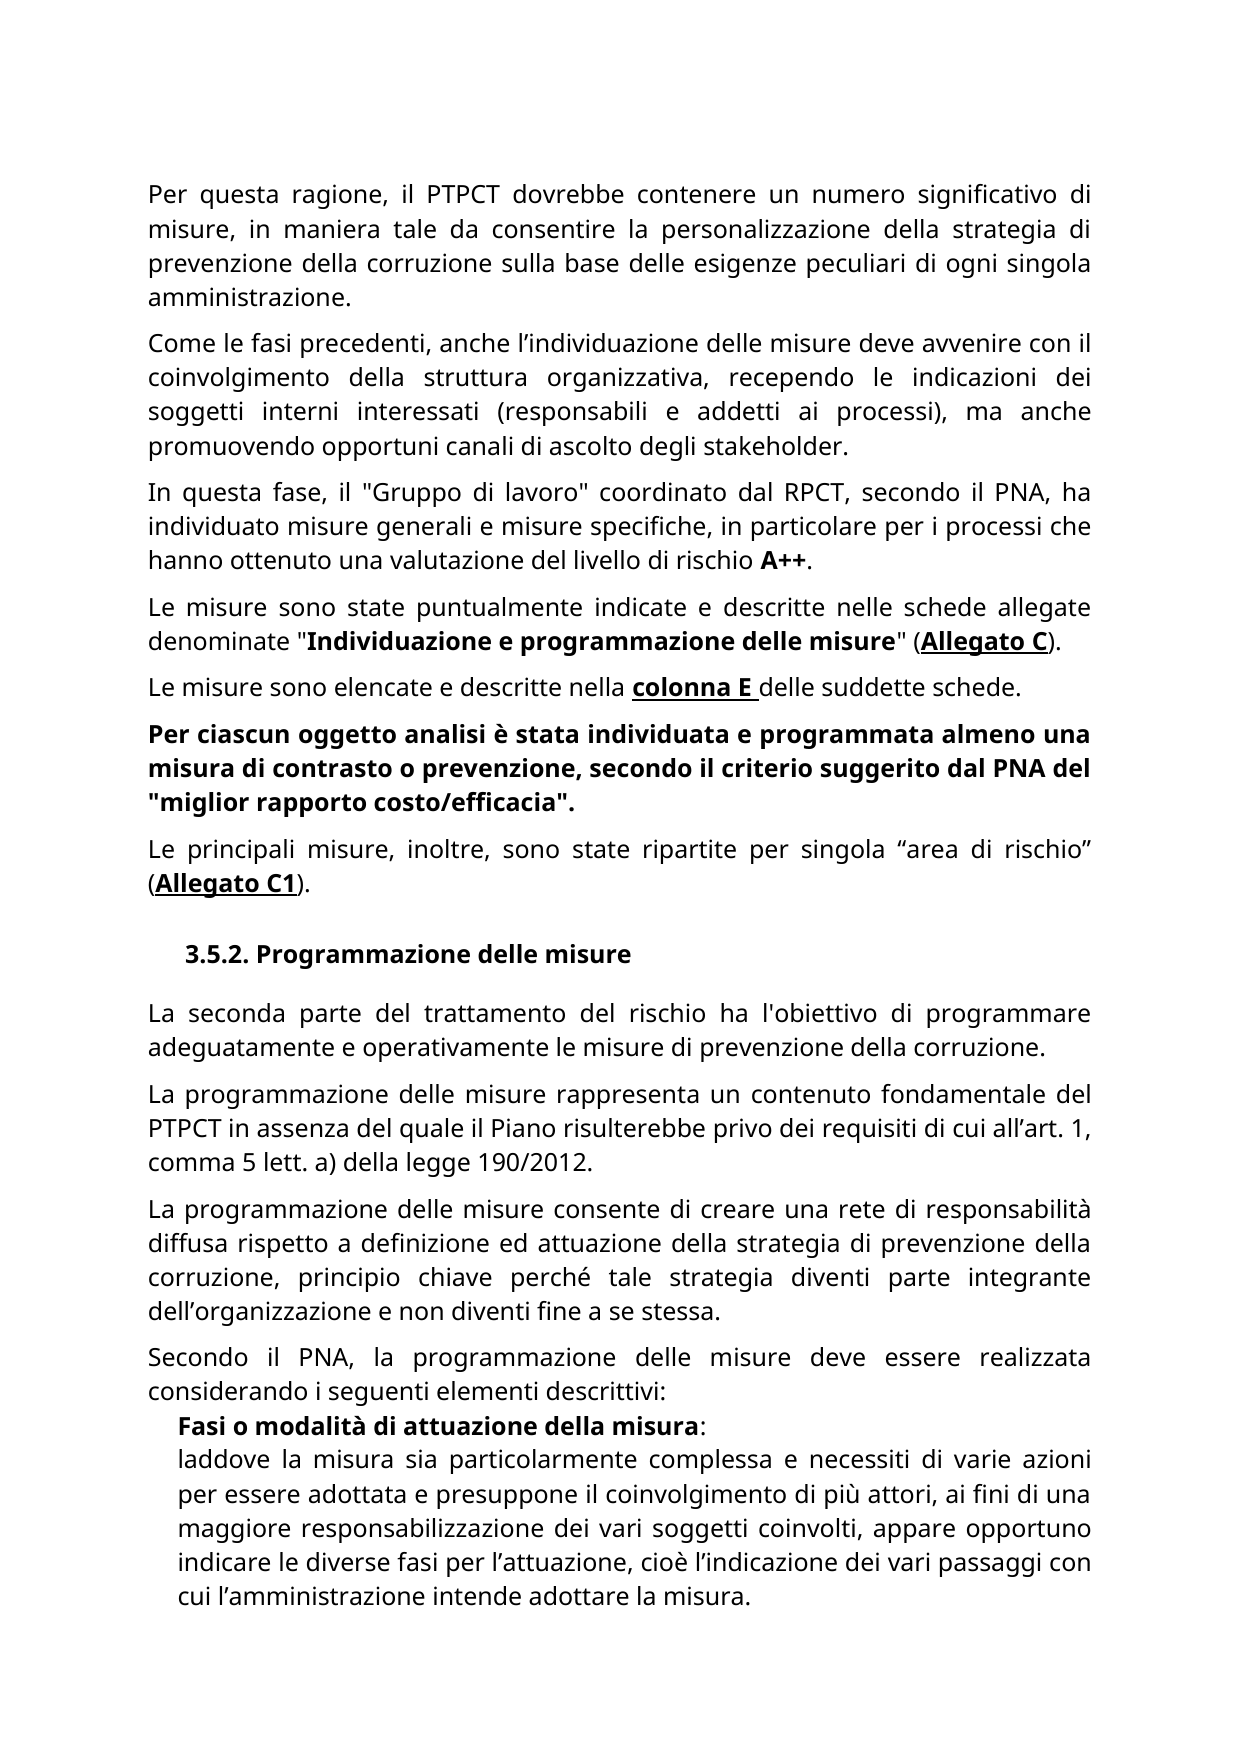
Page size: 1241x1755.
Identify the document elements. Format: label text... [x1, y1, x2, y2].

text Le misure sono state puntualmente indicate e descritte nelle schede allegate denominate "Individuazione e programmazione delle misure" (Allegato C). [148, 589, 1093, 657]
text Le principali misure, inoltre, sono state ripartite per singola “area di rischio” (Allegato C1). [148, 831, 1093, 899]
text Per ciascun oggetto analisi è stata individuata e programmata almeno una misura di contrasto o prevenzione, secondo il criterio suggerito dal PNA del "miglior rapporto costo/efficacia". [148, 717, 1093, 819]
list Fasi o modalità di attuazione della misura: [148, 1408, 1093, 1442]
text La programmazione delle misure consente di creare una rete di responsabilità diffusa rispetto a definizione ed attuazione della strategia di prevenzione della corruzione, principio chiave perché tale strategia diventi parte integrante dell’organizzazione e non diventi fine a se stessa. [148, 1191, 1093, 1327]
text 3.5.2. Programmazione delle misure [185, 937, 1093, 971]
text Secondo il PNA, la programmazione delle misure deve essere realizzata considerando i seguenti elementi descrittivi: [148, 1340, 1093, 1408]
text In questa fase, il "Gruppo di lavoro" coordinato dal RPCT, secondo il PNA, ha individuato misure generali e misure specifiche, in particolare per i processi che hanno ottenuto una valutazione del livello di rischio A++. [148, 475, 1093, 577]
text Per questa ragione, il PTPCT dovrebbe contenere un numero significativo di misure, in maniera tale da consentire la personalizzazione della strategia di prevenzione della corruzione sulla base delle esigenze peculiari di ogni singola amministrazione. [148, 177, 1093, 313]
text Come le fasi precedenti, anche l’individuazione delle misure deve avvenire con il coinvolgimento della struttura organizzativa, recependo le indicazioni dei soggetti interni interessati (responsabili e addetti ai processi), ma anche promuovendo opportuni canali di ascolto degli stakeholder. [148, 326, 1093, 462]
text laddove la misura sia particolarmente complessa e necessiti di varie azioni per essere adottata e presuppone il coinvolgimento di più attori, ai fini di una maggiore responsabilizzazione dei vari soggetti coinvolti, appare opportuno indicare le diverse fasi per l’attuazione, cioè l’indicazione dei vari passaggi con cui l’amministrazione intende adottare la misura. [177, 1442, 1093, 1612]
text Le misure sono elencate e descritte nella colonna E delle suddette schede. [148, 670, 1093, 704]
text La seconda parte del trattamento del rischio ha l'obiettivo di programmare adeguatamente e operativamente le misure di prevenzione della corruzione. [148, 996, 1093, 1064]
text La programmazione delle misure rappresenta un contenuto fondamentale del PTPCT in assenza del quale il Piano risulterebbe privo dei requisiti di cui all’art. 1, comma 5 lett. a) della legge 190/2012. [148, 1077, 1093, 1179]
